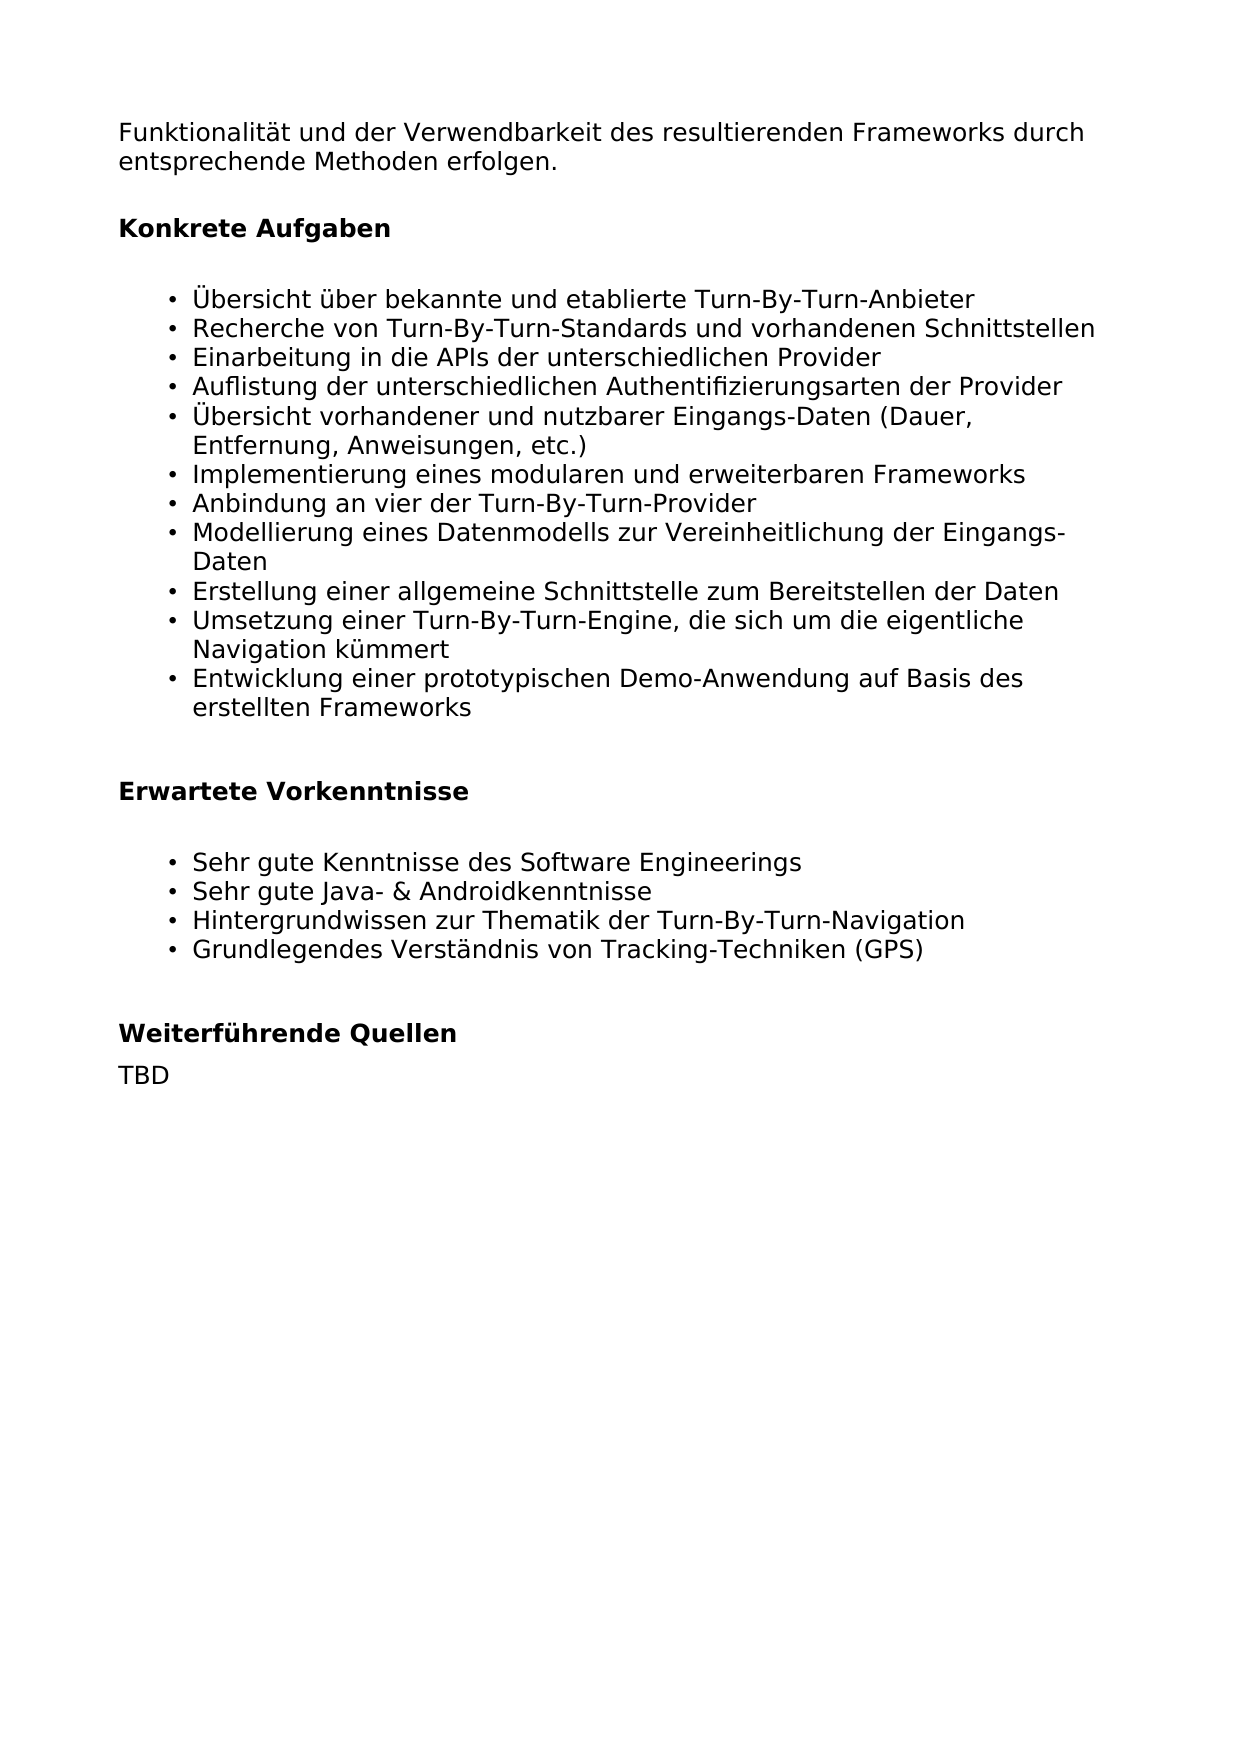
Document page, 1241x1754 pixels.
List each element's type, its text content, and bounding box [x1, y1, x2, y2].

list Recherche von Turn-By-Turn-Standards und vorhandenen Schnittstellen [177, 314, 1122, 343]
list Sehr gute Kenntnisse des Software Engineerings [177, 848, 1122, 877]
list Entwicklung einer prototypischen Demo-Anwendung auf Basis des erstellten Frameworks [177, 664, 1122, 723]
list Erstellung einer allgemeine Schnittstelle zum Bereitstellen der Daten [177, 577, 1122, 606]
list Einarbeitung in die APIs der unterschiedlichen Provider [177, 343, 1122, 373]
list Anbindung an vier der Turn-By-Turn-Provider [177, 489, 1122, 518]
list Sehr gute Java- & Androidkenntnisse [177, 877, 1122, 907]
text TBD [118, 1061, 1122, 1090]
list Auflistung der unterschiedlichen Authentifizierungsarten der Provider [177, 373, 1122, 402]
list Übersicht vorhandener und nutzbarer Eingangs-Daten (Dauer, Entfernung, Anweisungen, etc.) [177, 402, 1122, 460]
list Grundlegendes Verständnis von Tracking-Techniken (GPS) [177, 936, 1122, 965]
list Implementierung eines modularen und erweiterbaren Frameworks [177, 460, 1122, 489]
subtitle Weiterführende Quellen [118, 1019, 1122, 1048]
subtitle Konkrete Aufgaben [118, 214, 1122, 243]
list Übersicht über bekannte und etablierte Turn-By-Turn-Anbieter [177, 285, 1122, 314]
list Modellierung eines Datenmodells zur Vereinheitlichung der Eingangs-Daten [177, 518, 1122, 577]
text Funktionalität und der Verwendbarkeit des resultierenden Frameworks durch entsprechende Methoden erfolgen. [118, 118, 1122, 176]
subtitle Erwartete Vorkenntnisse [118, 777, 1122, 806]
list Hintergrundwissen zur Thematik der Turn-By-Turn-Navigation [177, 907, 1122, 936]
list Umsetzung einer Turn-By-Turn-Engine, die sich um die eigentliche Navigation kümmert [177, 606, 1122, 664]
